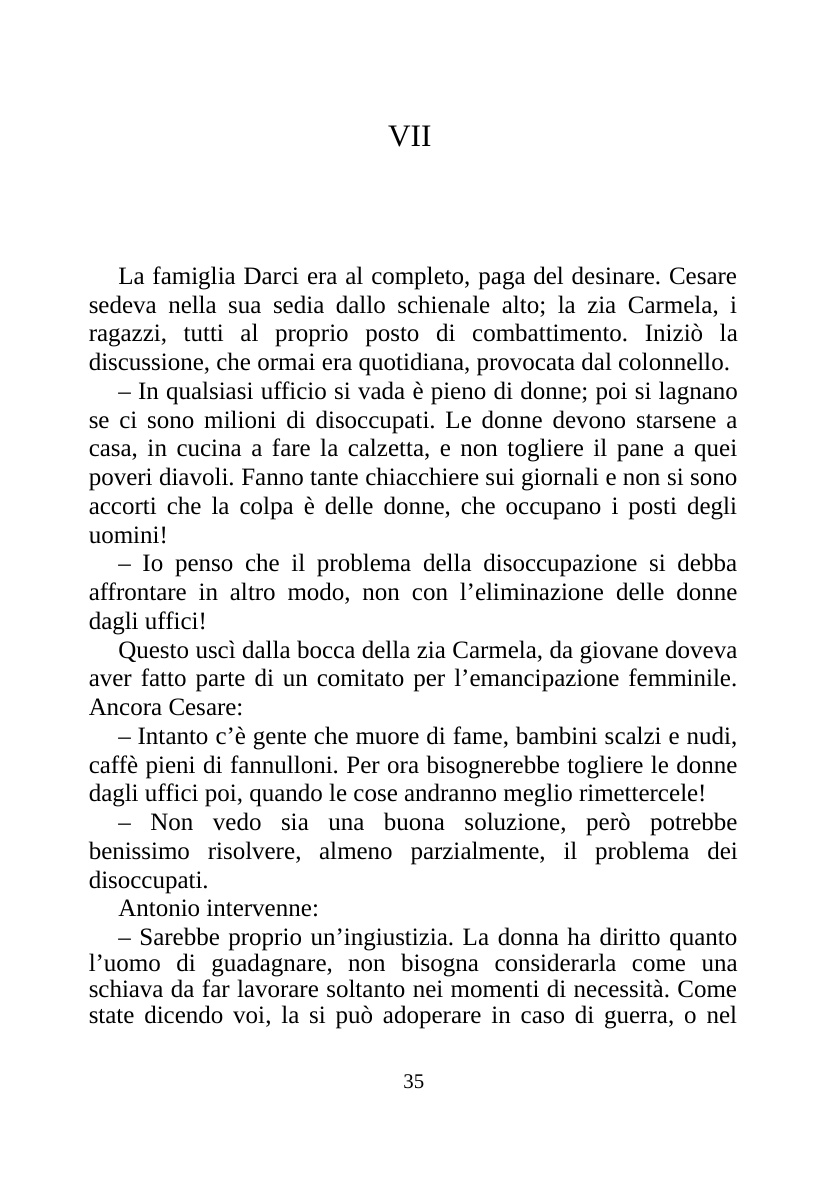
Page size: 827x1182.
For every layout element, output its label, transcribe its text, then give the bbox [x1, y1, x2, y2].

text Antonio intervenne: [88, 893, 738, 922]
text Questo uscì dalla bocca della zia Carmela, da giovane doveva aver fatto parte di un comitato per l’emancipazione femminile. Ancora Cesare: [88, 635, 738, 721]
text – Intanto c’è gente che muore di fame, bambini scalzi e nudi, caffè pieni di fannulloni. Per ora bisognerebbe togliere le donne dagli uffici poi, quando le cose andranno meglio rimettercele! [88, 721, 738, 807]
text – Non vedo sia una buona soluzione, però potrebbe benissimo risolvere, almeno parzialmente, il problema dei disoccupati. [88, 807, 738, 893]
text – In qualsiasi ufficio si vada è pieno di donne; poi si lagnano se ci sono milioni di disoccupati. Le donne devono starsene a casa, in cucina a fare la calzetta, e non togliere il pane a quei poveri diavoli. Fanno tante chiacchiere sui giornali e non si sono accorti che la colpa è delle donne, che occupano i posti degli uomini! [88, 376, 738, 548]
text La famiglia Darci era al completo, paga del desinare. Cesare sedeva nella sua sedia dallo schienale alto; la zia Carmela, i ragazzi, tutti al proprio posto di combattimento. Iniziò la discussione, che ormai era quotidiana, provocata dal colonnello. [88, 261, 738, 376]
text – Sarebbe proprio un’ingiustizia. La donna ha diritto quanto l’uomo di guadagnare, non bisogna considerarla come una schiava da far lavorare soltanto nei momenti di necessità. Come state dicendo voi, la si può adoperare in caso di guerra, o nel [88, 922, 738, 1029]
subtitle VII [88, 117, 738, 153]
text – Io penso che il problema della disoccupazione si debba affrontare in altro modo, non con l’eliminazione delle donne dagli uffici! [88, 548, 738, 635]
